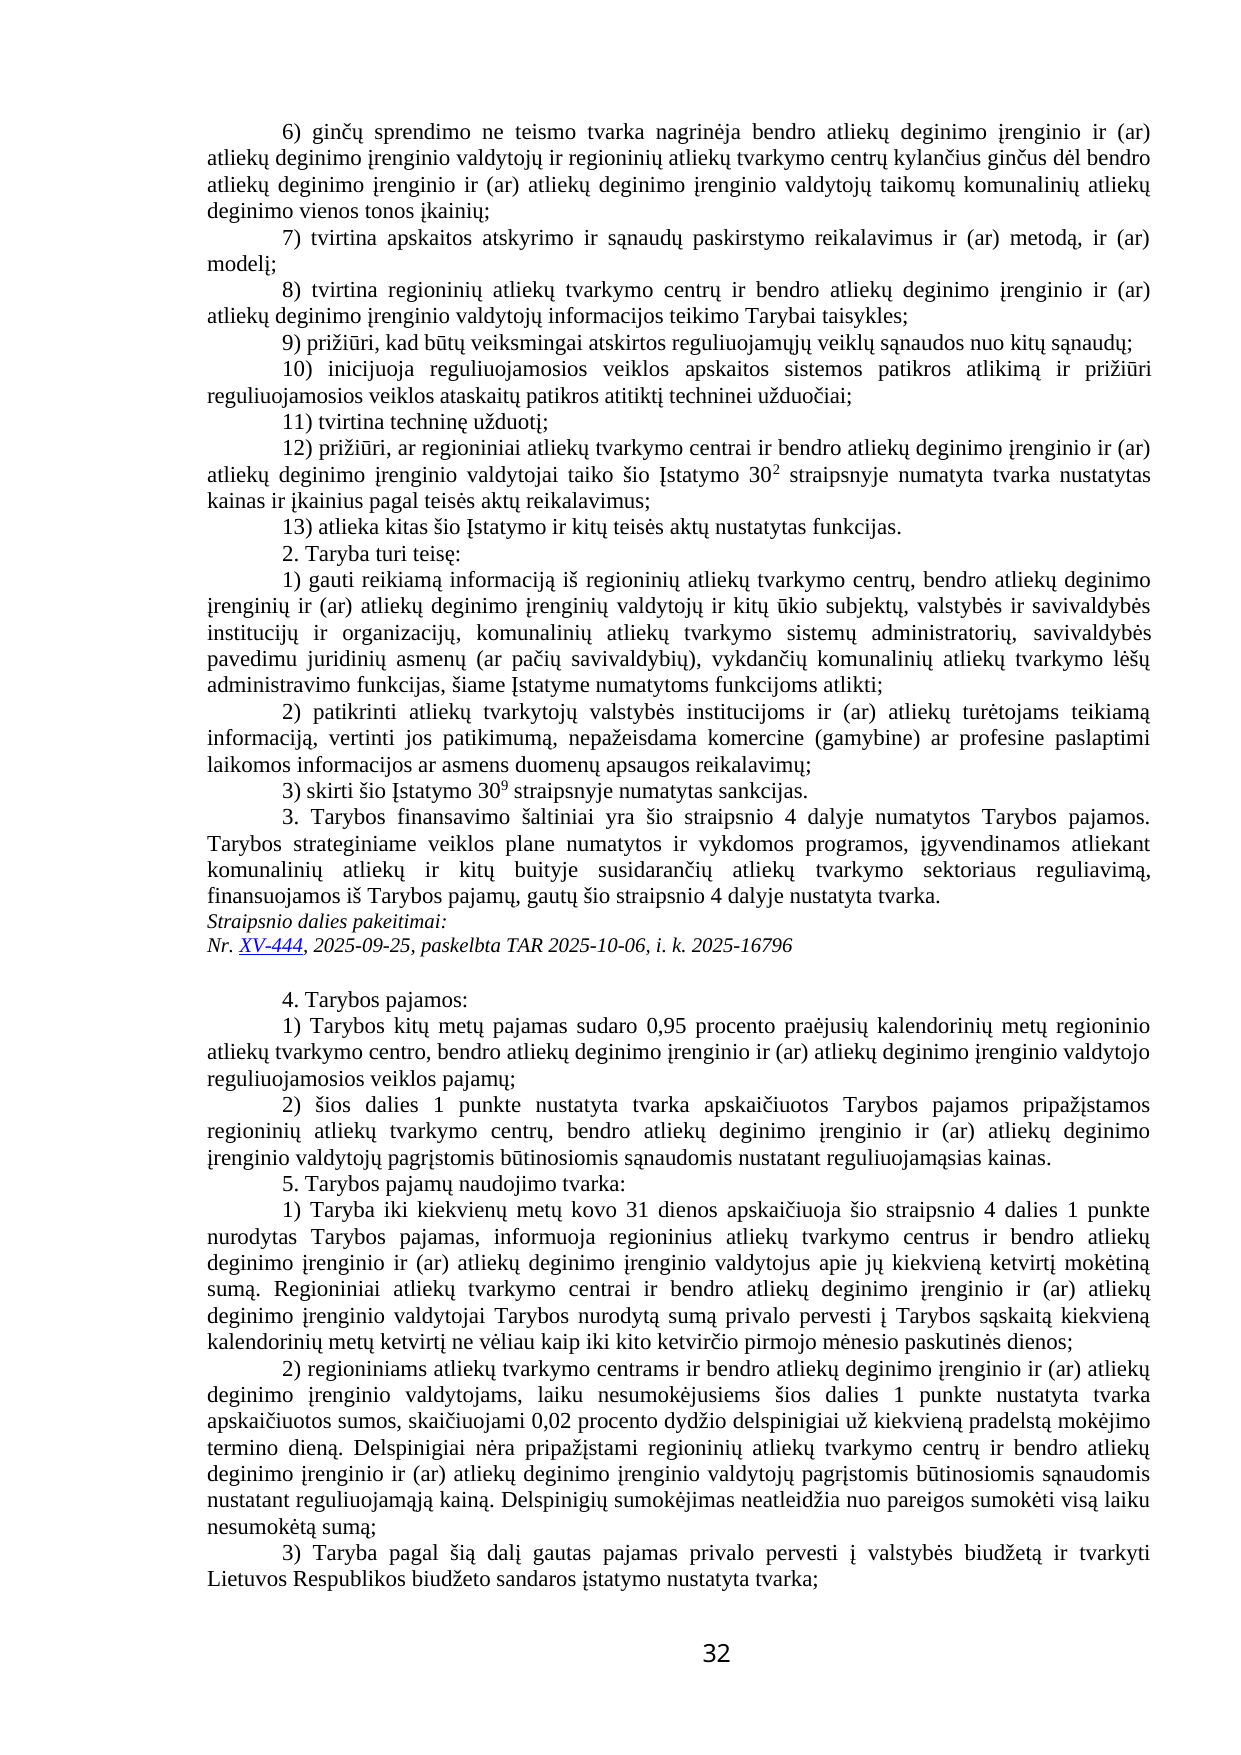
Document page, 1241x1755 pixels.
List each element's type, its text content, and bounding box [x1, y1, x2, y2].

text 13) atlieka kitas šio Įstatymo ir kitų teisės aktų nustatytas funkcijas. [207, 513, 1152, 540]
text 1) gauti reikiamą informaciją iš regioninių atliekų tvarkymo centrų, bendro atliekų deginimo įrenginių ir (ar) atliekų deginimo įrenginių valdytojų ir kitų ūkio subjektų, valstybės ir savivaldybės institucijų ir organizacijų, komunalinių atliekų tvarkymo sistemų administratorių, savivaldybės pavedimu juridinių asmenų (ar pačių savivaldybių), vykdančių komunalinių atliekų tvarkymo lėšų administravimo funkcijas, šiame Įstatyme numatytoms funkcijoms atlikti; [207, 566, 1152, 698]
text 10) inicijuoja reguliuojamosios veiklos apskaitos sistemos patikros atlikimą ir prižiūri reguliuojamosios veiklos ataskaitų patikros atitiktį techninei užduočiai; [207, 355, 1152, 408]
text 1) Tarybos kitų metų pajamas sudaro 0,95 procento praėjusių kalendorinių metų regioninio atliekų tvarkymo centro, bendro atliekų deginimo įrenginio ir (ar) atliekų deginimo įrenginio valdytojo reguliuojamosios veiklos pajamų; [207, 1012, 1152, 1091]
text 5. Tarybos pajamų naudojimo tvarka: [207, 1170, 1152, 1196]
text Straipsnio dalies pakeitimai: [207, 909, 1152, 933]
text 9) prižiūri, kad būtų veiksmingai atskirtos reguliuojamųjų veiklų sąnaudos nuo kitų sąnaudų; [207, 329, 1152, 355]
text 3) skirti šio Įstatymo 309 straipsnyje numatytas sankcijas. [207, 777, 1152, 803]
text 2) patikrinti atliekų tvarkytojų valstybės institucijoms ir (ar) atliekų turėtojams teikiamą informaciją, vertinti jos patikimumą, nepažeisdama komercine (gamybine) ar profesine paslaptimi laikomos informacijos ar asmens duomenų apsaugos reikalavimų; [207, 698, 1152, 777]
text 4. Tarybos pajamos: [207, 986, 1152, 1012]
text 7) tvirtina apskaitos atskyrimo ir sąnaudų paskirstymo reikalavimus ir (ar) metodą, ir (ar) modelį; [207, 223, 1152, 276]
text 3. Tarybos finansavimo šaltiniai yra šio straipsnio 4 dalyje numatytos Tarybos pajamos. Tarybos strateginiame veiklos plane numatytos ir vykdomos programos, įgyvendinamos atliekant komunalinių atliekų ir kitų buityje susidarančių atliekų tvarkymo sektoriaus reguliavimą, finansuojamos iš Tarybos pajamų, gautų šio straipsnio 4 dalyje nustatyta tvarka. [207, 803, 1152, 909]
text 3) Taryba pagal šią dalį gautas pajamas privalo pervesti į valstybės biudžetą ir tvarkyti Lietuvos Respublikos biudžeto sandaros įstatymo nustatyta tvarka; [207, 1539, 1152, 1592]
text 1) Taryba iki kiekvienų metų kovo 31 dienos apskaičiuoja šio straipsnio 4 dalies 1 punkte nurodytas Tarybos pajamas, informuoja regioninius atliekų tvarkymo centrus ir bendro atliekų deginimo įrenginio ir (ar) atliekų deginimo įrenginio valdytojus apie jų kiekvieną ketvirtį mokėtiną sumą. Regioniniai atliekų tvarkymo centrai ir bendro atliekų deginimo įrenginio ir (ar) atliekų deginimo įrenginio valdytojai Tarybos nurodytą sumą privalo pervesti į Tarybos sąskaitą kiekvieną kalendorinių metų ketvirtį ne vėliau kaip iki kito ketvirčio pirmojo mėnesio paskutinės dienos; [207, 1196, 1152, 1354]
text 2) regioniniams atliekų tvarkymo centrams ir bendro atliekų deginimo įrenginio ir (ar) atliekų deginimo įrenginio valdytojams, laiku nesumokėjusiems šios dalies 1 punkte nustatyta tvarka apskaičiuotos sumos, skaičiuojami 0,02 procento dydžio delspinigiai už kiekvieną pradelstą mokėjimo termino dieną. Delspinigiai nėra pripažįstami regioninių atliekų tvarkymo centrų ir bendro atliekų deginimo įrenginio ir (ar) atliekų deginimo įrenginio valdytojų pagrįstomis būtinosiomis sąnaudomis nustatant reguliuojamąją kainą. Delspinigių sumokėjimas neatleidžia nuo pareigos sumokėti visą laiku nesumokėtą sumą; [207, 1354, 1152, 1539]
text 11) tvirtina techninę užduotį; [207, 408, 1152, 434]
text 12) prižiūri, ar regioniniai atliekų tvarkymo centrai ir bendro atliekų deginimo įrenginio ir (ar) atliekų deginimo įrenginio valdytojai taiko šio Įstatymo 302 straipsnyje numatyta tvarka nustatytas kainas ir įkainius pagal teisės aktų reikalavimus; [207, 434, 1152, 513]
text 8) tvirtina regioninių atliekų tvarkymo centrų ir bendro atliekų deginimo įrenginio ir (ar) atliekų deginimo įrenginio valdytojų informacijos teikimo Tarybai taisykles; [207, 276, 1152, 329]
text 2. Taryba turi teisę: [207, 540, 1152, 566]
text 2) šios dalies 1 punkte nustatyta tvarka apskaičiuotos Tarybos pajamos pripažįstamos regioninių atliekų tvarkymo centrų, bendro atliekų deginimo įrenginio ir (ar) atliekų deginimo įrenginio valdytojų pagrįstomis būtinosiomis sąnaudomis nustatant reguliuojamąsias kainas. [207, 1091, 1152, 1170]
text Nr. XV-444, 2025-09-25, paskelbta TAR 2025-10-06, i. k. 2025-16796 [207, 933, 1152, 957]
text 6) ginčų sprendimo ne teismo tvarka nagrinėja bendro atliekų deginimo įrenginio ir (ar) atliekų deginimo įrenginio valdytojų ir regioninių atliekų tvarkymo centrų kylančius ginčus dėl bendro atliekų deginimo įrenginio ir (ar) atliekų deginimo įrenginio valdytojų taikomų komunalinių atliekų deginimo vienos tonos įkainių; [207, 118, 1152, 223]
